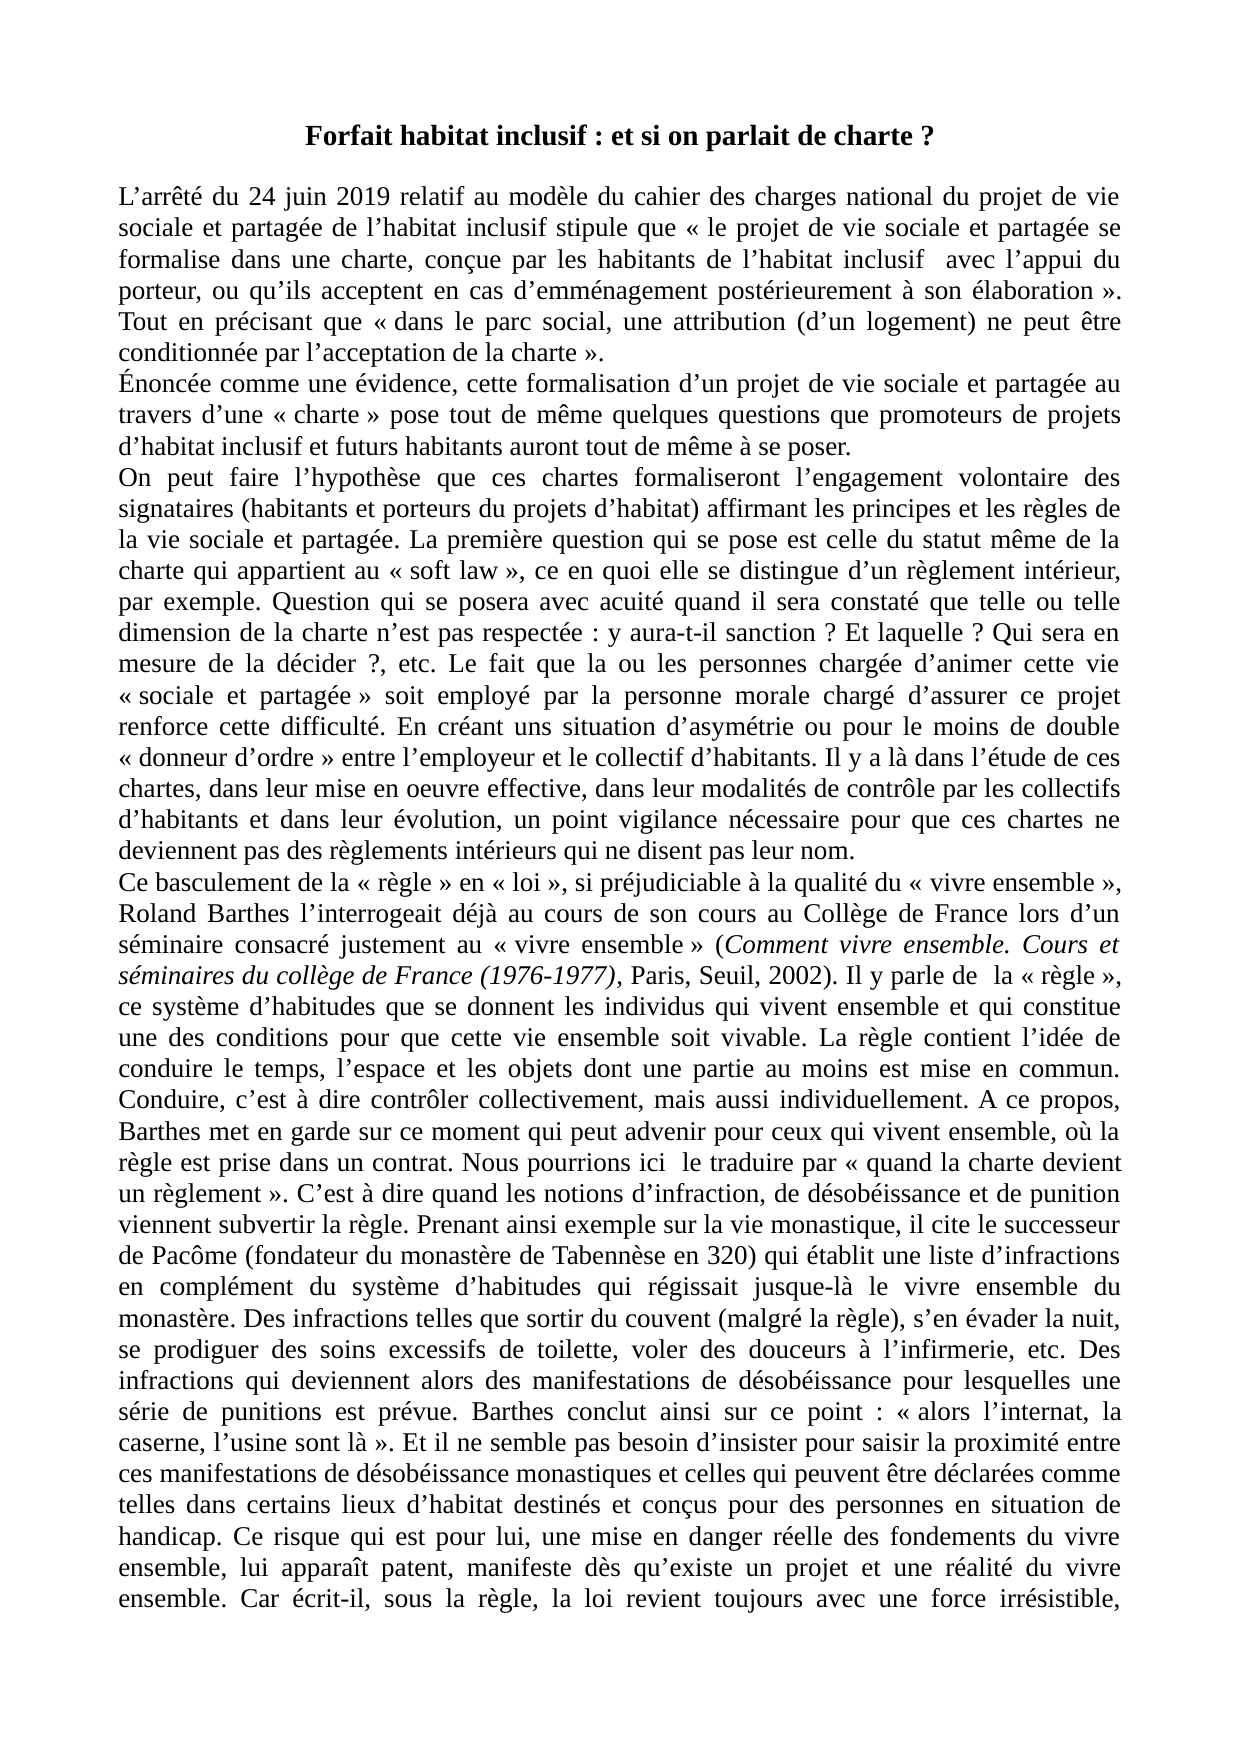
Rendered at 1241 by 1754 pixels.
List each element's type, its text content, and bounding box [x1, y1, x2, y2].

text On peut faire l’hypothèse que ces chartes formaliseront l’engagement volontaire des signataires (habitants et porteurs du projets d’habitat) affirmant les principes et les règles de la vie sociale et partagée. La première question qui se pose est celle du statut même de la charte qui appartient au « soft law », ce en quoi elle se distingue d’un règlement intérieur, par exemple. Question qui se posera avec acuité quand il sera constaté que telle ou telle dimension de la charte n’est pas respectée : y aura-t-il sanction ? Et laquelle ? Qui sera en mesure de la décider ?, etc. Le fait que la ou les personnes chargée d’animer cette vie « sociale et partagée » soit employé par la personne morale chargé d’assurer ce projet renforce cette difficulté. En créant uns situation d’asymétrie ou pour le moins de double « donneur d’ordre » entre l’employeur et le collectif d’habitants. Il y a là dans l’étude de ces chartes, dans leur mise en oeuvre effective, dans leur modalités de contrôle par les collectifs d’habitants et dans leur évolution, un point vigilance nécessaire pour que ces chartes ne deviennent pas des règlements intérieurs qui ne disent pas leur nom. [118, 461, 1122, 866]
text Forfait habitat inclusif : et si on parlait de charte ? [118, 118, 1122, 152]
text Énoncée comme une évidence, cette formalisation d’un projet de vie sociale et partagée au travers d’une « charte » pose tout de même quelques questions que promoteurs de projets d’habitat inclusif et futurs habitants auront tout de même à se poser. [118, 367, 1122, 461]
text L’arrêté du 24 juin 2019 relatif au modèle du cahier des charges national du projet de vie sociale et partagée de l’habitat inclusif stipule que « le projet de vie sociale et partagée se formalise dans une charte, conçue par les habitants de l’habitat inclusif avec l’appui du porteur, ou qu’ils acceptent en cas d’emménagement postérieurement à son élaboration ». Tout en précisant que « dans le parc social, une attribution (d’un logement) ne peut être conditionnée par l’acceptation de la charte ». [118, 180, 1122, 367]
text Ce basculement de la « règle » en « loi », si préjudiciable à la qualité du « vivre ensemble », Roland Barthes l’interrogeait déjà au cours de son cours au Collège de France lors d’un séminaire consacré justement au « vivre ensemble » (Comment vivre ensemble. Cours et séminaires du collège de France (1976-1977), Paris, Seuil, 2002). Il y parle de la « règle », ce système d’habitudes que se donnent les individus qui vivent ensemble et qui constitue une des conditions pour que cette vie ensemble soit vivable. La règle contient l’idée de conduire le temps, l’espace et les objets dont une partie au moins est mise en commun. Conduire, c’est à dire contrôler collectivement, mais aussi individuellement. A ce propos, Barthes met en garde sur ce moment qui peut advenir pour ceux qui vivent ensemble, où la règle est prise dans un contrat. Nous pourrions ici le traduire par « quand la charte devient un règlement ». C’est à dire quand les notions d’infraction, de désobéissance et de punition viennent subvertir la règle. Prenant ainsi exemple sur la vie monastique, il cite le successeur de Pacôme (fondateur du monastère de Tabennèse en 320) qui établit une liste d’infractions en complément du système d’habitudes qui régissait jusque-là le vivre ensemble du monastère. Des infractions telles que sortir du couvent (malgré la règle), s’en évader la nuit, se prodiguer des soins excessifs de toilette, voler des douceurs à l’infirmerie, etc. Des infractions qui deviennent alors des manifestations de désobéissance pour lesquelles une série de punitions est prévue. Barthes conclut ainsi sur ce point : « alors l’internat, la caserne, l’usine sont là ». Et il ne semble pas besoin d’insister pour saisir la proximité entre ces manifestations de désobéissance monastiques et celles qui peuvent être déclarées comme telles dans certains lieux d’habitat destinés et conçus pour des personnes en situation de handicap. Ce risque qui est pour lui, une mise en danger réelle des fondements du vivre ensemble, lui apparaît patent, manifeste dès qu’existe un projet et une réalité du vivre ensemble. Car écrit-il, sous la règle, la loi revient toujours avec une force irrésistible, [118, 866, 1122, 1613]
